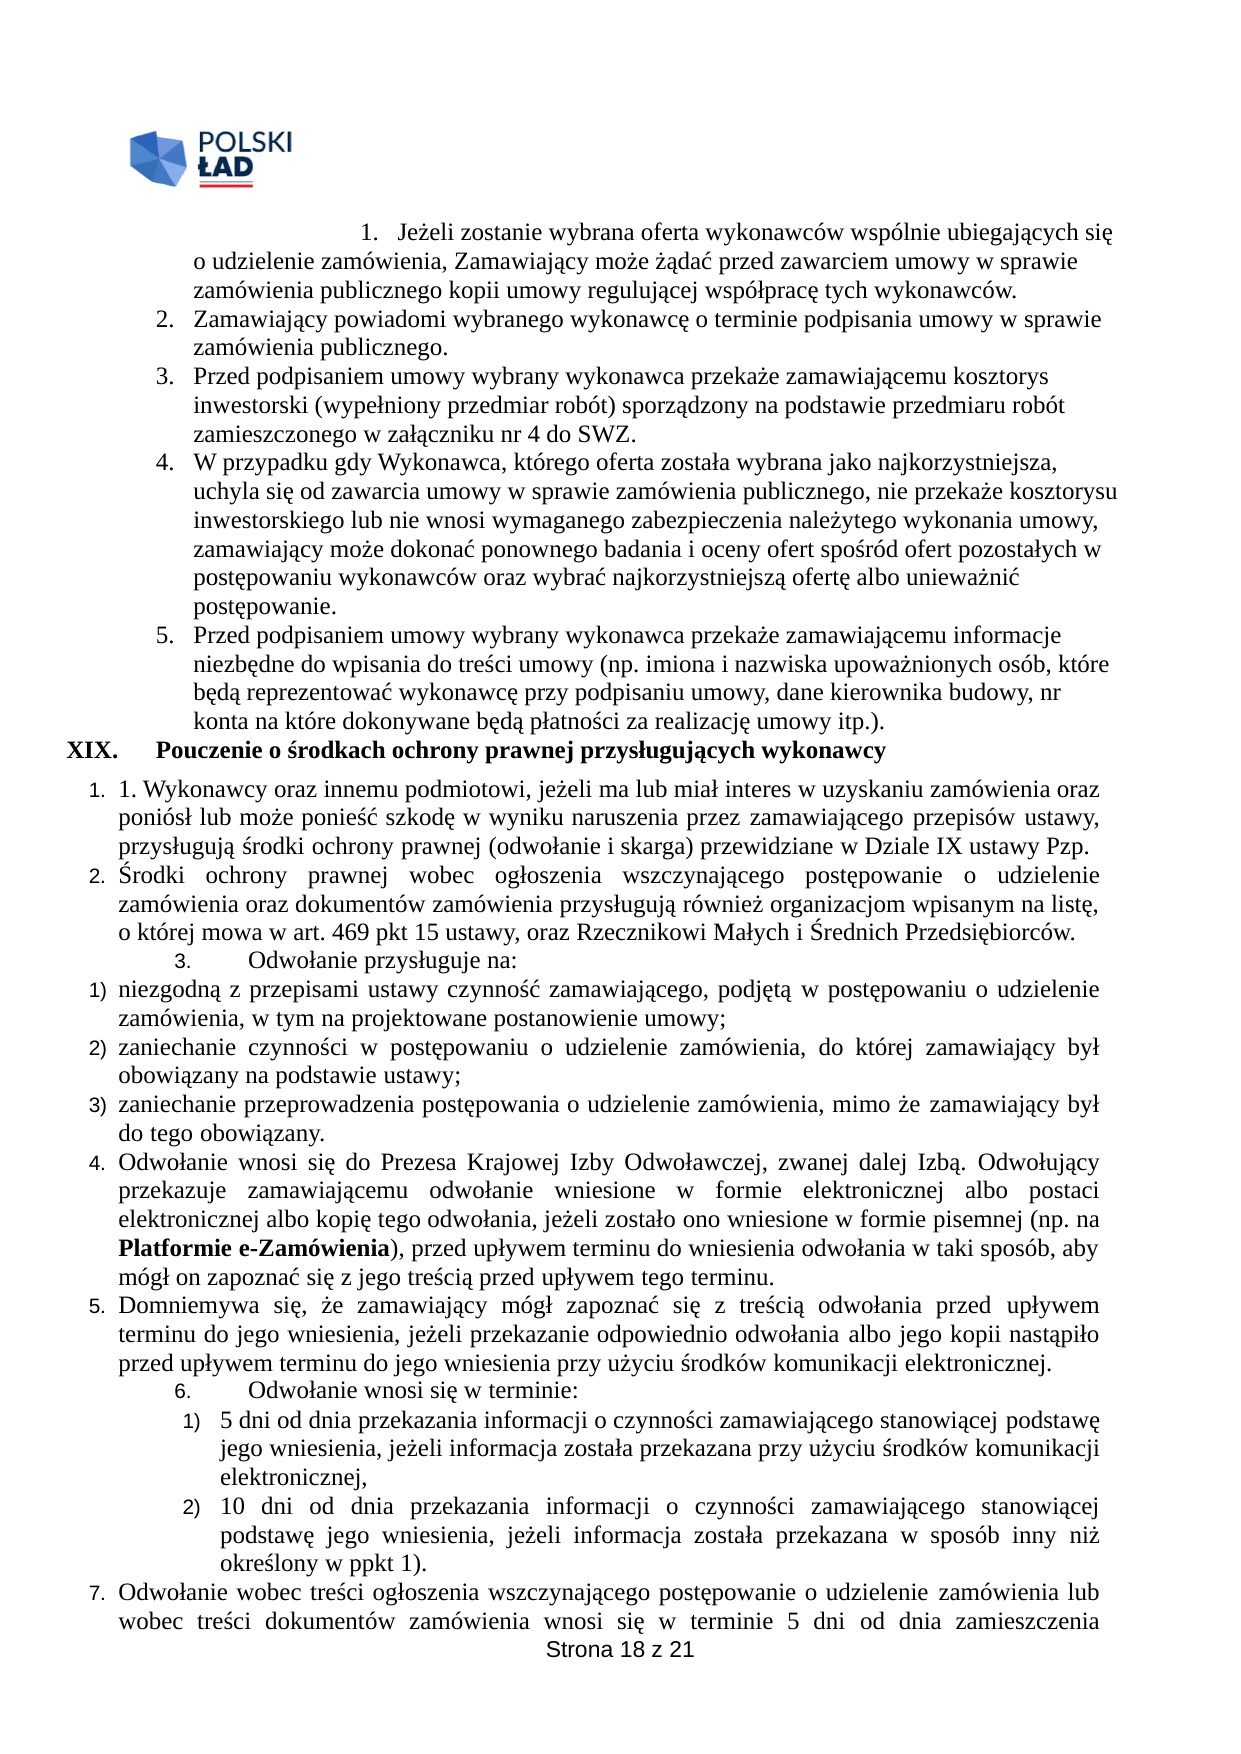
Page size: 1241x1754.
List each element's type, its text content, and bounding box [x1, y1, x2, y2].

list Jeżeli zostanie wybrana oferta wykonawców wspólnie ubiegających się o udzielenie zamówienia, Zamawiający może żądać przed zawarciem umowy w sprawie zamówienia publicznego kopii umowy regulującej współpracę tych wykonawców. [156, 217, 1122, 304]
list Odwołanie wobec treści ogłoszenia wszczynającego postępowanie o udzielenie zamówienia lub wobec treści dokumentów zamówienia wnosi się w terminie 5 dni od dnia zamieszczenia [88, 1577, 1099, 1635]
list Odwołanie przysługuje na: [174, 946, 1122, 974]
list Domniemywa się, że zamawiający mógł zapoznać się z treścią odwołania przed upływem terminu do jego wniesienia, jeżeli przekazanie odpowiednio odwołania albo jego kopii nastąpiło przed upływem terminu do jego wniesienia przy użyciu środków komunikacji elektronicznej. [88, 1290, 1100, 1377]
list zaniechanie czynności w postępowaniu o udzielenie zamówienia, do której zamawiający był obowiązany na podstawie ustawy; [88, 1032, 1100, 1089]
list Odwołanie wnosi się w terminie: [174, 1377, 1122, 1404]
list Środki ochrony prawnej wobec ogłoszenia wszczynającego postępowanie o udzielenie zamówienia oraz dokumentów zamówienia przysługują również organizacjom wpisanym na listę, o której mowa w art. 469 pkt 15 ustawy, oraz Rzecznikowi Małych i Średnich Przedsiębiorców. [88, 860, 1099, 946]
list Odwołanie wnosi się do Prezesa Krajowej Izby Odwoławczej, zwanej dalej Izbą. Odwołujący przekazuje zamawiającemu odwołanie wniesione w formie elektronicznej albo postaci elektronicznej albo kopię tego odwołania, jeżeli zostało ono wniesione w formie pisemnej (np. na Platformie e-Zamówienia), przed upływem terminu do wniesienia odwołania w taki sposób, aby mógł on zapoznać się z jego treścią przed upływem tego terminu. [88, 1147, 1100, 1290]
list 1. Wykonawcy oraz innemu podmiotowi, jeżeli ma lub miał interes w uzyskaniu zamówienia oraz poniósł lub może ponieść szkodę w wyniku naruszenia przez zamawiającego przepisów ustawy, przysługują środki ochrony prawnej (odwołanie i skarga) przewidziane w Dziale IX ustawy Pzp. [88, 774, 1100, 860]
list Przed podpisaniem umowy wybrany wykonawca przekaże zamawiającemu kosztorys inwestorski (wypełniony przedmiar robót) sporządzony na podstawie przedmiaru robót zamieszczonego w załączniku nr 4 do SWZ. [156, 361, 1122, 447]
list 5 dni od dnia przekazania informacji o czynności zamawiającego stanowiącej podstawę jego wniesienia, jeżeli informacja została przekazana przy użyciu środków komunikacji elektronicznej, [182, 1405, 1100, 1491]
list Przed podpisaniem umowy wybrany wykonawca przekaże zamawiającemu informacje niezbędne do wpisania do treści umowy (np. imiona i nazwiska upoważnionych osób, które będą reprezentować wykonawcę przy podpisaniu umowy, dane kierownika budowy, nr konta na które dokonywane będą płatności za realizację umowy itp.). [156, 620, 1122, 735]
list 10 dni od dnia przekazania informacji o czynności zamawiającego stanowiącej podstawę jego wniesienia, jeżeli informacja została przekazana w sposób inny niż określony w ppkt 1). [182, 1491, 1100, 1577]
list niezgodną z przepisami ustawy czynność zamawiającego, podjętą w postępowaniu o udzielenie zamówienia, w tym na projektowane postanowienie umowy; [88, 974, 1099, 1032]
list Pouczenie o środkach ochrony prawnej przysługujących wykonawcy [118, 735, 1122, 764]
list W przypadku gdy Wykonawca, którego oferta została wybrana jako najkorzystniejsza, uchyla się od zawarcia umowy w sprawie zamówienia publicznego, nie przekaże kosztorysu inwestorskiego lub nie wnosi wymaganego zabezpieczenia należytego wykonania umowy, zamawiający może dokonać ponownego badania i oceny ofert spośród ofert pozostałych w postępowaniu wykonawców oraz wybrać najkorzystniejszą ofertę albo unieważnić postępowanie. [156, 447, 1122, 620]
list zaniechanie przeprowadzenia postępowania o udzielenie zamówienia, mimo że zamawiający był do tego obowiązany. [88, 1089, 1099, 1147]
list Zamawiający powiadomi wybranego wykonawcę o terminie podpisania umowy w sprawie zamówienia publicznego. [156, 304, 1122, 361]
